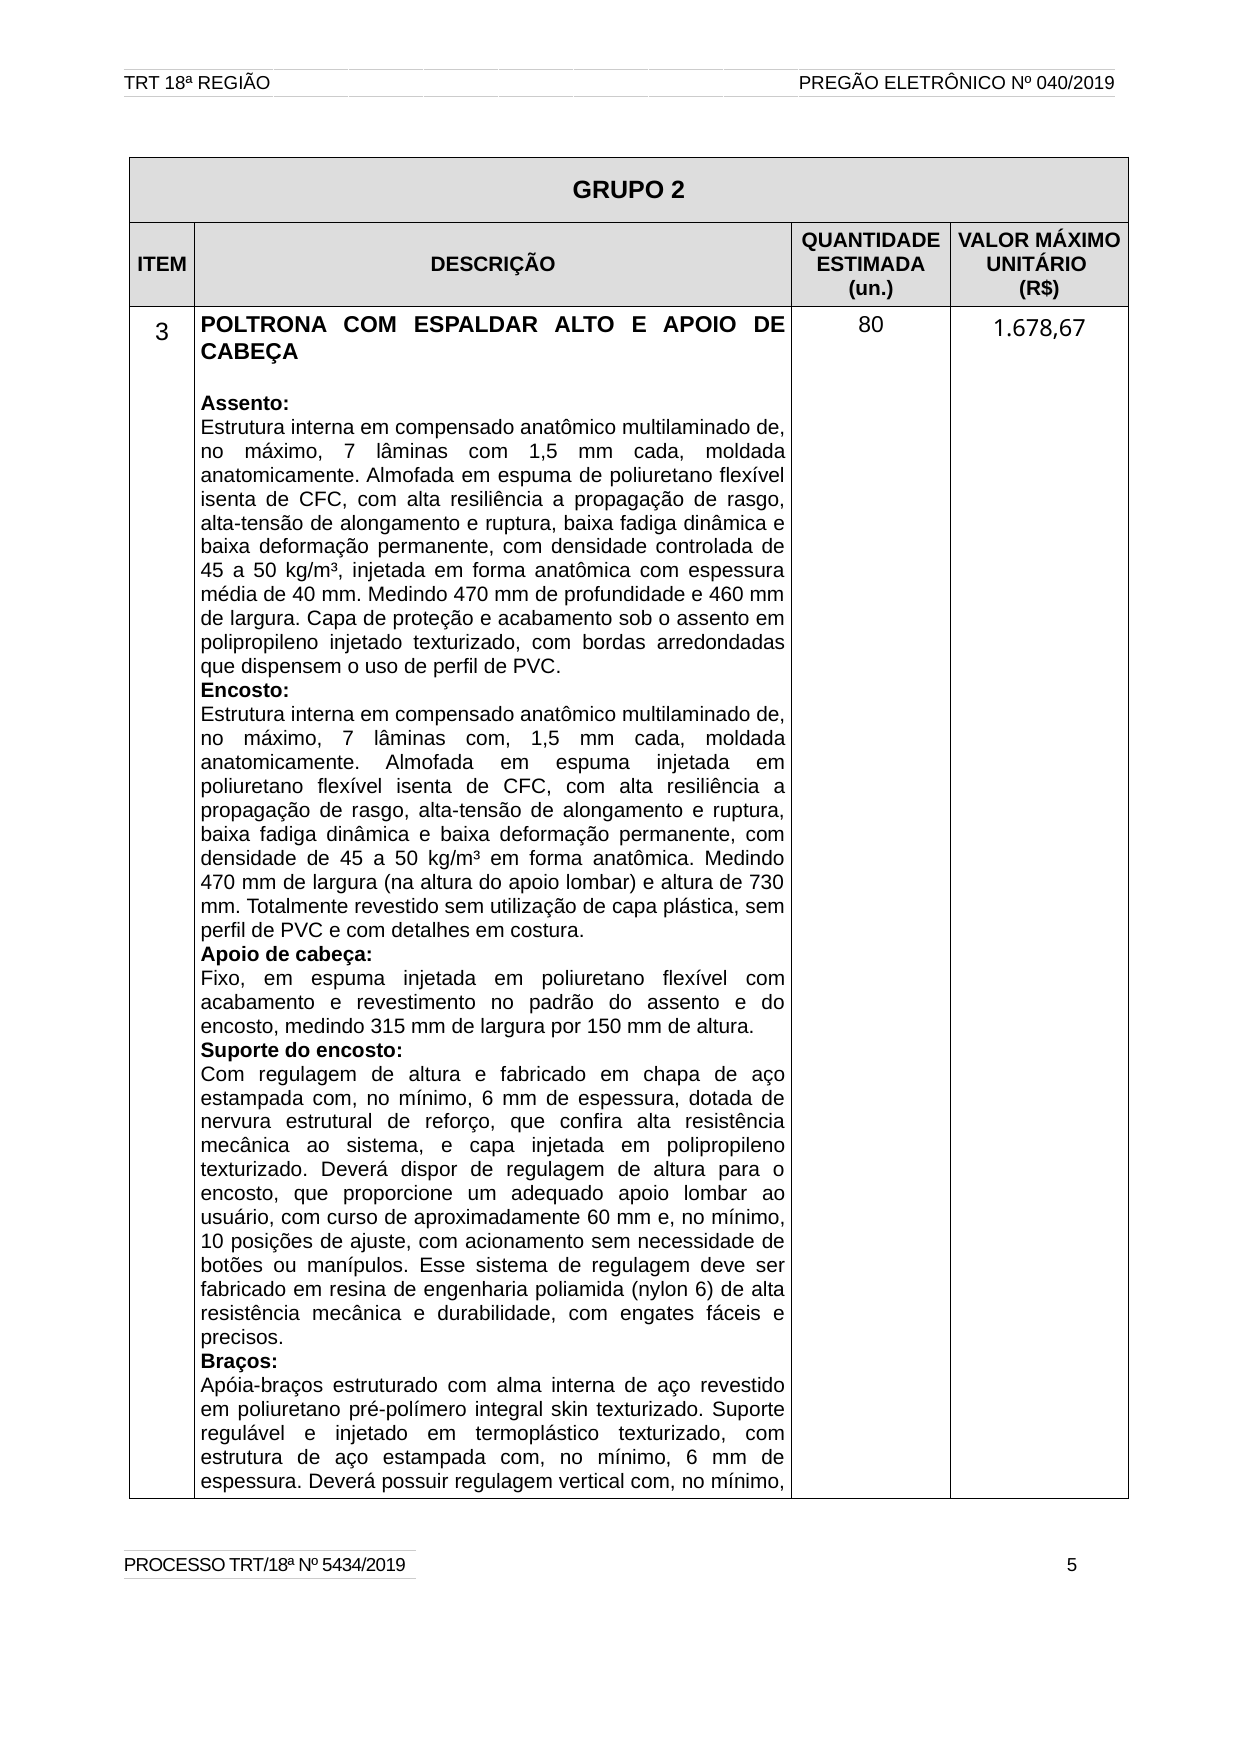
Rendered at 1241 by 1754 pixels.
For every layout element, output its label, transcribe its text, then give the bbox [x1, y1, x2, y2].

table_cell VALOR MÁXIMO UNITÁRIO (R$) [951, 223, 1128, 306]
table_cell ITEM [130, 223, 194, 306]
table_cell 1.678,67 [951, 307, 1128, 1498]
table_cell QUANTIDADE ESTIMADA (un.) [792, 223, 950, 306]
table_cell POLTRONA COM ESPALDAR ALTO E APOIO DE CABEÇA Assento: Estrutura interna em compensado anatômico multilaminado de, no máximo, 7 lâminas com 1,5 mm cada, moldada anatomicamente. Almofada em espuma de poliuretano flexível isenta de CFC, com alta resiliência a propagação de rasgo, alta-tensão de alongamento e ruptura, baixa fadiga dinâmica e baixa deformação permanente, com densidade controlada de 45 a 50 kg/m³, injetada em forma anatômica com espessura média de 40 mm. Medindo 470 mm de profundidade e 460 mm de largura. Capa de proteção e acabamento sob o assento em polipropileno injetado texturizado, com bordas arredondadas que dispensem o uso de perfil de PVC. Encosto: Estrutura interna em compensado anatômico multilaminado de, no máximo, 7 lâminas com, 1,5 mm cada, moldada anatomicamente. Almofada em espuma injetada em poliuretano flexível isenta de CFC, com alta resiliência a propagação de rasgo, alta-tensão de alongamento e ruptura, baixa fadiga dinâmica e baixa deformação permanente, com densidade de 45 a 50 kg/m³ em forma anatômica. Medindo 470 mm de largura (na altura do apoio lombar) e altura de 730 mm. Totalmente revestido sem utilização de capa plástica, sem perfil de PVC e com detalhes em costura. Apoio de cabeça: Fixo, em espuma injetada em poliuretano flexível com acabamento e revestimento no padrão do assento e do encosto, medindo 315 mm de largura por 150 mm de altura. Suporte do encosto: Com regulagem de altura e fabricado em chapa de aço estampada com, no mínimo, 6 mm de espessura, dotada de nervura estrutural de reforço, que confira alta resistência mecânica ao sistema, e capa injetada em polipropileno texturizado. Deverá dispor de regulagem de altura para o encosto, que proporcione um adequado apoio lombar ao usuário, com curso de aproximadamente 60 mm e, no mínimo, 10 posições de ajuste, com acionamento sem necessidade de botões ou manípulos. Esse sistema de regulagem deve ser fabricado em resina de engenharia poliamida (nylon 6) de alta resistência mecânica e durabilidade, com engates fáceis e precisos. Braços: Apóia-braços estruturado com alma interna de aço revestido em poliuretano pré-polímero integral skin texturizado. Suporte regulável e injetado em termoplástico texturizado, com estrutura de aço estampada com, no mínimo, 6 mm de espessura. Deverá possuir regulagem vertical com, no mínimo, [195, 307, 791, 1498]
table_cell 3 [130, 307, 194, 1498]
table_cell 80 [792, 307, 950, 1498]
table_cell DESCRIÇÃO [195, 223, 791, 306]
table_header GRUPO 2 [130, 158, 1128, 222]
